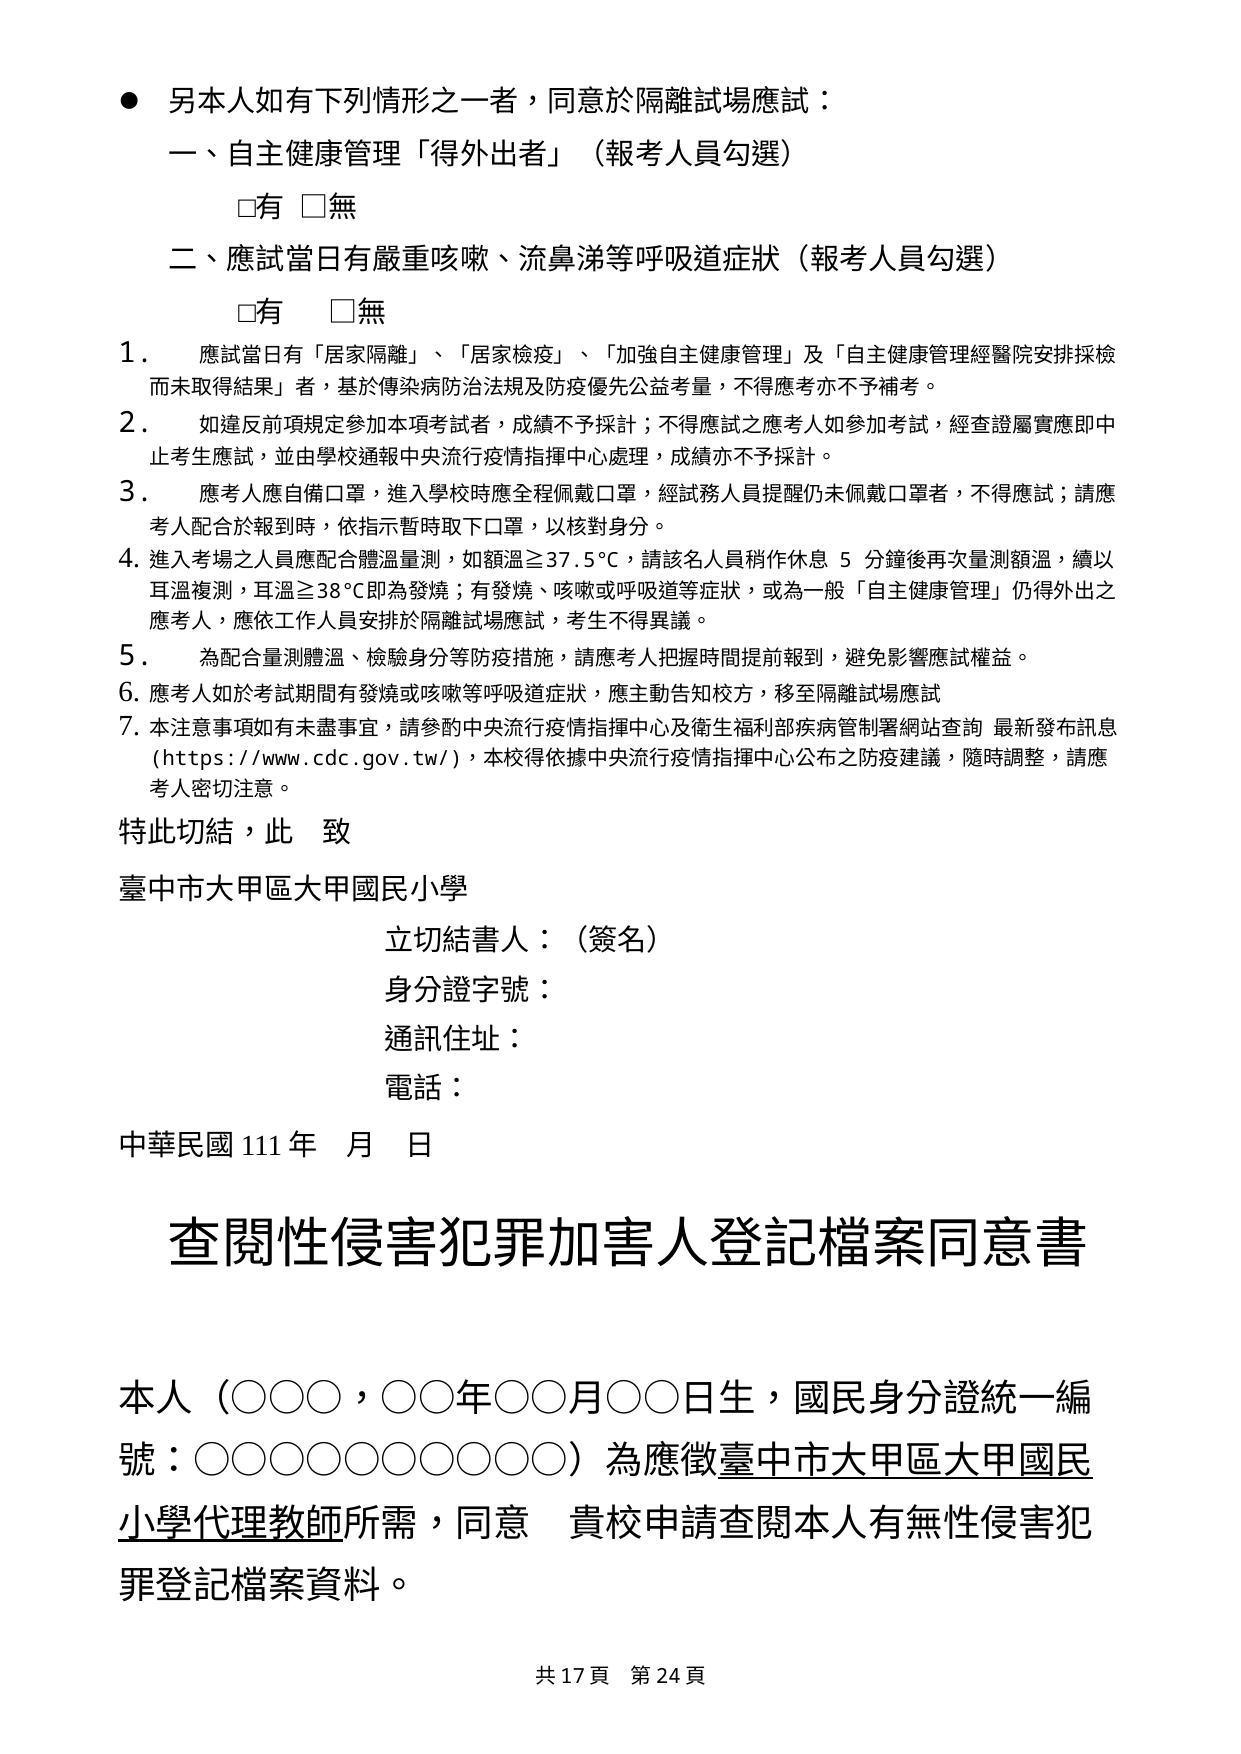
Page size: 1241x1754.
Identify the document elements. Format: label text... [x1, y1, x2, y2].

list 進入考場之人員應配合體溫量測，如額溫≧37.5℃，請該名人員稍作休息 5 分鐘後再次量測額溫，續以耳溫複測，耳溫≧38℃即為發燒；有發燒、咳嗽或呼吸道等症狀，或為一般「自主健康管理」仍得外出之應考人，應依工作人員安排於隔離試場應試，考生不得異議。 [118, 541, 1122, 635]
text 中華民國111年 月 日 [118, 1114, 1122, 1166]
list 應考人如於考試期間有發燒或咳嗽等呼吸道症狀，應主動告知校方，移至隔離試場應試 [118, 674, 1122, 708]
text 電話： [384, 1064, 1122, 1107]
text 通訊住址： [384, 1015, 1122, 1058]
text 二、應試當日有嚴重咳嗽、流鼻涕等呼吸道症狀（報考人員勾選） [168, 236, 1122, 278]
list 本注意事項如有未盡事宜，請參酌中央流行疫情指揮中心及衛生福利部疾病管制署網站查詢 最新發布訊息(https://www.cdc.gov.tw/)，本校得依據中央流行疫情指揮中心公布之防疫建議，隨時調整，請應考人密切注意。 [118, 708, 1122, 802]
list 應考人應自備口罩，進入學校時應全程佩戴口罩，經試務人員提醒仍未佩戴口罩者，不得應試；請應考人配合於報到時，依指示暫時取下口罩，以核對身分。 [118, 471, 1122, 541]
text 查閱性侵害犯罪加害人登記檔案同意書 [118, 1166, 1138, 1291]
text □有 □無 [168, 183, 1122, 226]
text □有 □無 [168, 288, 1122, 331]
list 應試當日有「居家隔離」、「居家檢疫」、「加強自主健康管理」及「自主健康管理經醫院安排採檢而未取得結果」者，基於傳染病防治法規及防疫優先公益考量，不得應考亦不予補考。 [118, 331, 1122, 401]
text 臺中市大甲區大甲國民小學 [118, 858, 1122, 910]
list 如違反前項規定參加本項考試者，成績不予採計；不得應試之應考人如參加考試，經查證屬實應即中止考生應試，並由學校通報中央流行疫情指揮中心處理，成績亦不予採計。 [118, 401, 1122, 471]
list 為配合量測體溫、檢驗身分等防疫措施，請應考人把握時間提前報到，避免影響應試權益。 [118, 635, 1122, 674]
text 一、自主健康管理「得外出者」（報考人員勾選） [168, 131, 1122, 173]
list 另本人如有下列情形之一者，同意於隔離試場應試： [118, 78, 1122, 120]
text 特此切結，此 致 [118, 809, 1122, 851]
text 立切結書人：（簽名） [384, 917, 1122, 959]
text 本人（○○○，○○年○○月○○日生，國民身分證統一編號：○○○○○○○○○○）為應徵臺中市大甲區大甲國民小學代理教師所需，同意 貴校申請查閱本人有無性侵害犯罪登記檔案資料。 [118, 1353, 1122, 1603]
text 身分證字號： [384, 966, 1122, 1008]
